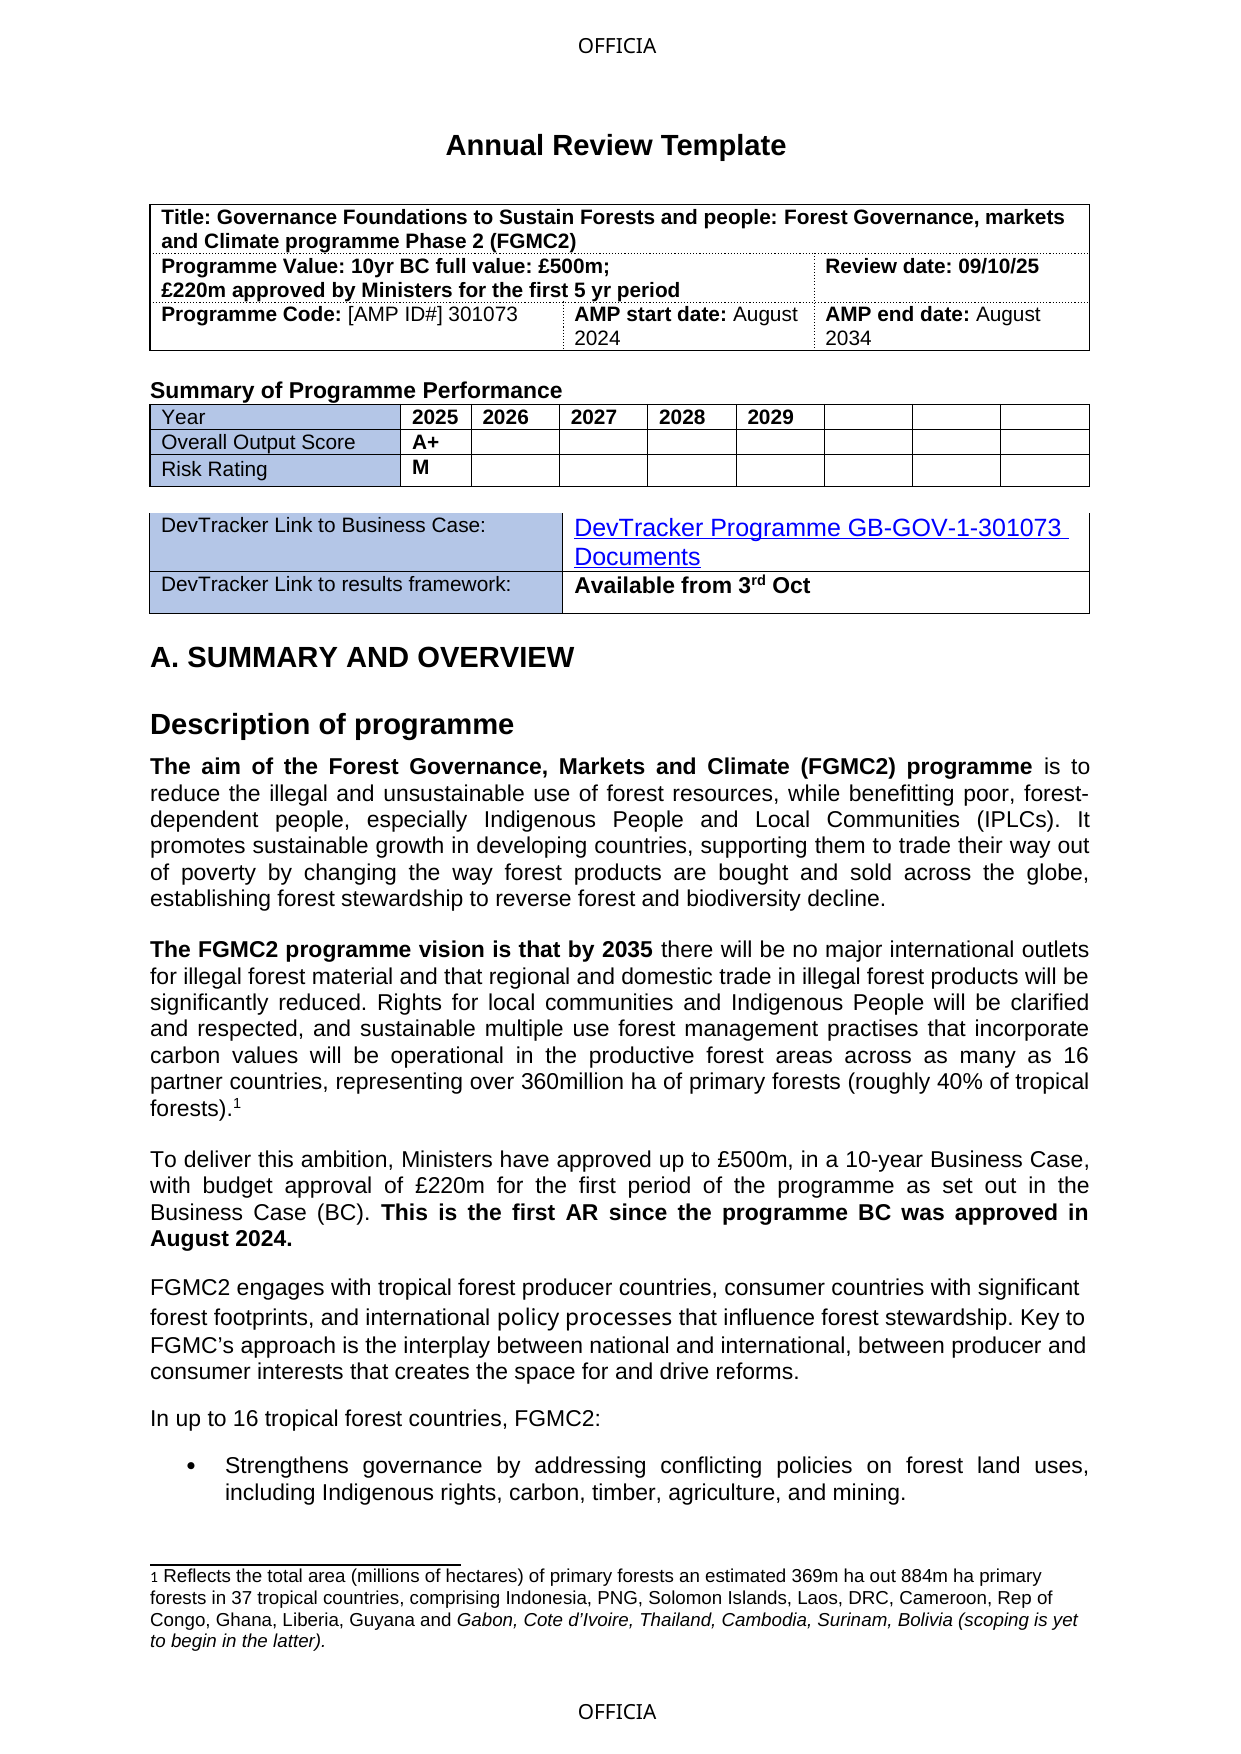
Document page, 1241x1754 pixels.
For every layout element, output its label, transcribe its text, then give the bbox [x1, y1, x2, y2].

table_cell [472, 455, 559, 486]
table_cell [648, 455, 736, 486]
table_cell [648, 430, 736, 454]
table_cell AMP start date: August 2024 [563, 301, 814, 350]
table_cell A+ [401, 430, 471, 454]
table_cell Programme Code: [AMP ID#] 301073 [151, 301, 563, 350]
table_cell DevTracker Link to results framework: [150, 572, 562, 613]
table_cell [472, 430, 559, 454]
table_cell Programme Value: 10yr BC full value: £500m; £220m approved by Ministers for the first 5 yr period [151, 253, 814, 301]
table_cell Risk Rating [151, 455, 400, 486]
text A. SUMMARY AND OVERVIEW [150, 640, 1090, 674]
table_header 2028 [648, 405, 736, 429]
table_cell Review date: 09/10/25 [814, 253, 1089, 301]
table_cell Available from 3rd Oct [563, 572, 1089, 613]
table_cell [913, 455, 1000, 486]
table_cell [825, 430, 912, 454]
text To deliver this ambition, Ministers have approved up to £500m, in a 10-year Business Case, with budget approval of £220m for the first period of the programme as set out in the Business Case (BC). This is the first AR since the programme BC was approved in August 2024. [150, 1146, 1090, 1251]
text The FGMC2 programme vision is that by 2035 there will be no major international outlets for illegal forest material and that regional and domestic trade in illegal forest products will be significantly reduced. Rights for local communities and Indigenous People will be clarified and respected, and sustainable multiple use forest management practises that incorporate carbon values will be operational in the productive forest areas across as many as 16 partner countries, representing over 360million ha of primary forests (roughly 40% of tropical forests). [150, 936, 1090, 1121]
table_header 2027 [560, 405, 647, 429]
table_cell [913, 430, 1000, 454]
text Description of programme [150, 707, 1090, 741]
table_header DevTracker Programme GB-GOV-1-301073 Documents [563, 513, 1089, 571]
list Strengthens governance by addressing conflicting policies on forest land uses, including Indigenous rights, carbon, timber, agriculture, and mining. [187, 1452, 1090, 1505]
table_cell [737, 455, 824, 486]
table_cell [1001, 455, 1089, 486]
text Summary of Programme Performance [150, 377, 1090, 404]
table_cell [560, 430, 647, 454]
table_header Year [151, 405, 400, 429]
text In up to 16 tropical forest countries, FGMC2: [150, 1405, 1090, 1432]
table_header 2029 [737, 405, 824, 429]
table_header DevTracker Link to Business Case: [150, 513, 562, 571]
table_cell Overall Output Score [151, 430, 400, 454]
table_header [1001, 405, 1089, 429]
subtitle Annual Review Template [150, 127, 1090, 161]
table_cell [560, 455, 647, 486]
table_cell [1001, 430, 1089, 454]
table_header 2025 [401, 405, 471, 429]
text The aim of the Forest Governance, Markets and Climate (FGMC2) programme is to reduce the illegal and unsustainable use of forest resources, while benefitting poor, forest-dependent people, especially Indigenous People and Local Communities (IPLCs). It promotes sustainable growth in developing countries, supporting them to trade their way out of poverty by changing the way forest products are bought and sold across the globe, establishing forest stewardship to reverse forest and biodiversity decline. [150, 753, 1090, 911]
table_header [913, 405, 1000, 429]
table_header [825, 405, 912, 429]
table_header Title: Governance Foundations to Sustain Forests and people: Forest Governance, markets and Climate programme Phase 2 (FGMC2) [151, 205, 1089, 253]
table_cell [825, 455, 912, 486]
table_header 2026 [472, 405, 559, 429]
table_cell M [401, 455, 471, 486]
text FGMC2 engages with tropical forest producer countries, consumer countries with significant forest footprints, and international policy processes that influence forest stewardship. Key to FGMC’s approach is the interplay between national and international, between producer and consumer interests that creates the space for and drive reforms. [150, 1274, 1090, 1384]
table_cell AMP end date: August 2034 [814, 301, 1089, 350]
text Reflects the total area (millions of hectares) of primary forests an estimated 369m ha out 884m ha primary forests in 37 tropical countries, comprising Indonesia, PNG, Solomon Islands, Laos, DRC, Cameroon, Rep of Congo, Ghana, Liberia, Guyana and Gabon, Cote d’Ivoire, Thailand, Cambodia, Surinam, Bolivia (scoping is yet to begin in the latter). [150, 1565, 1090, 1651]
table_cell [737, 430, 824, 454]
